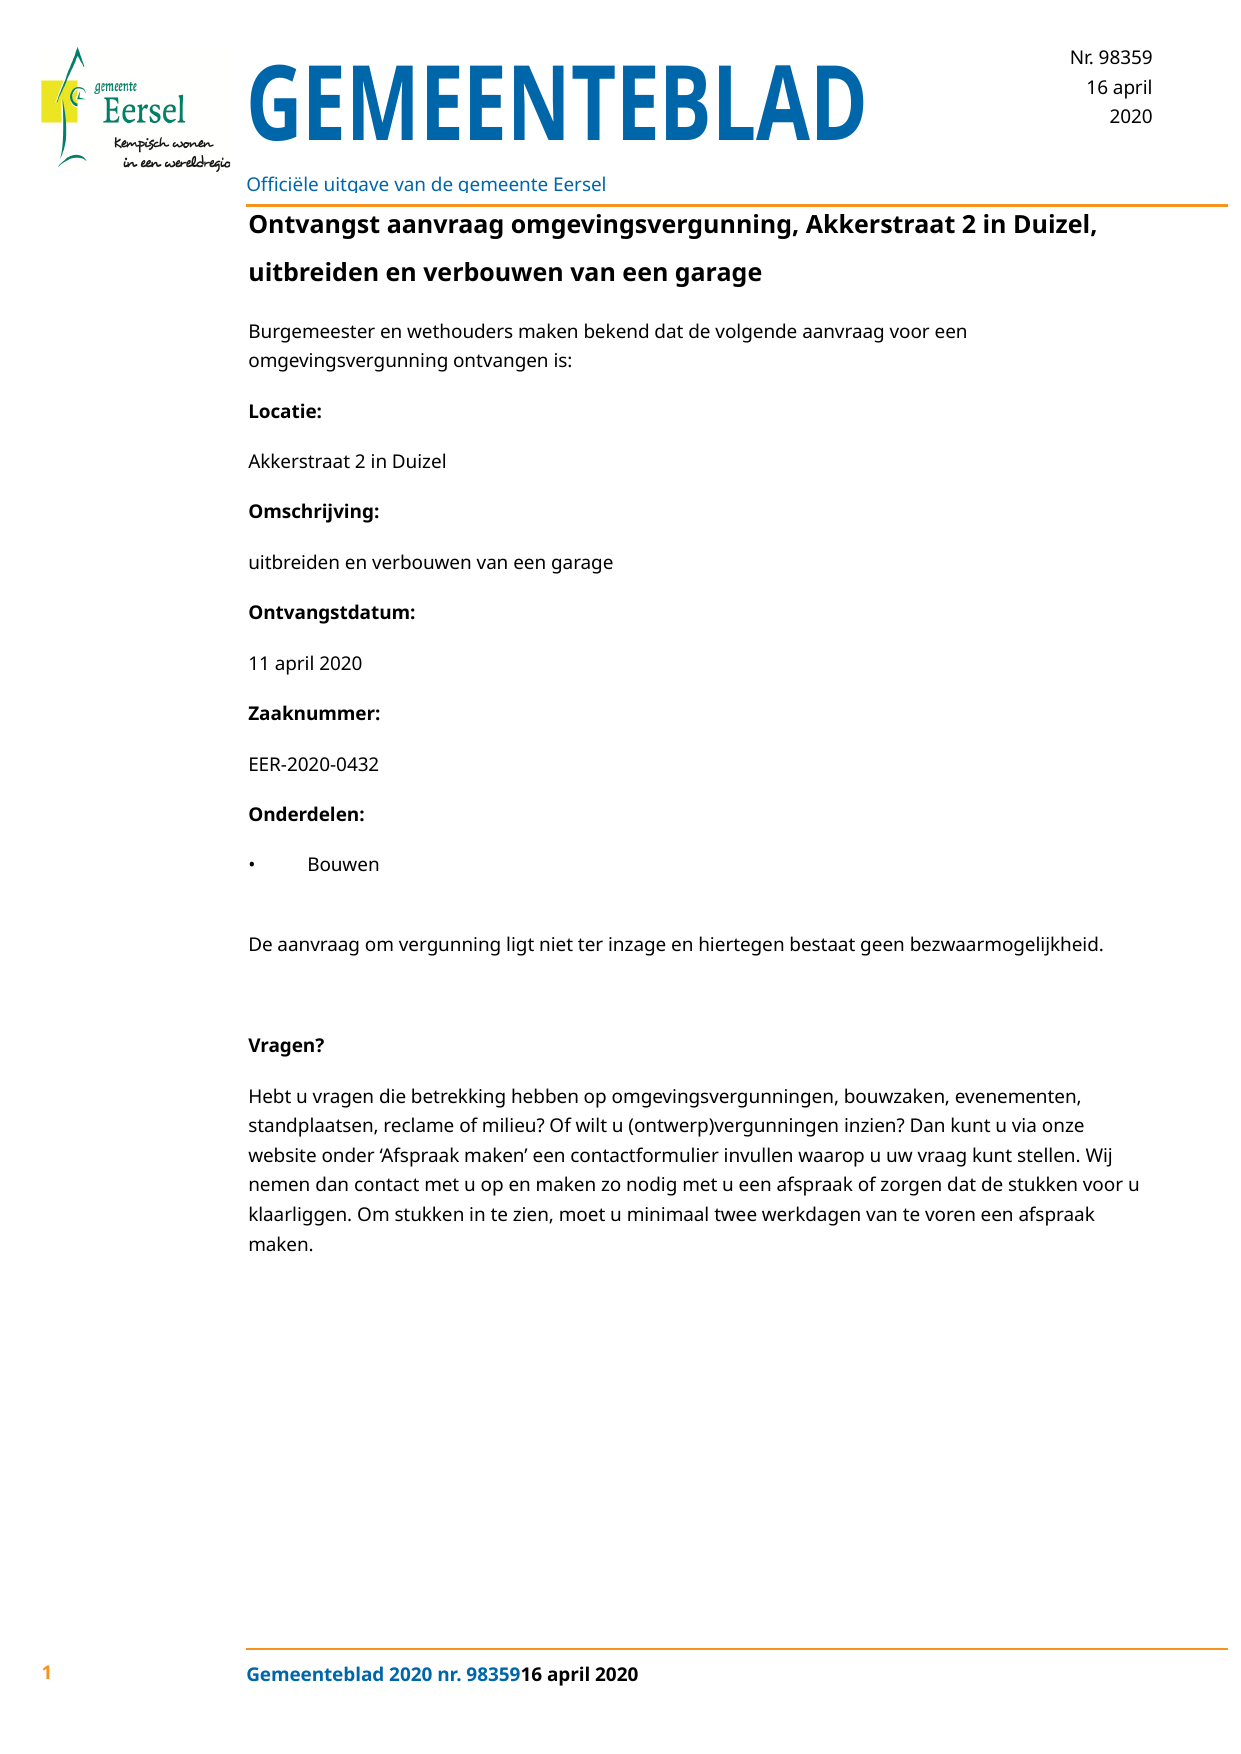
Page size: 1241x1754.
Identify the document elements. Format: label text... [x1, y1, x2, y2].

text Zaaknummer: [248, 700, 1152, 726]
text 11 april 2020 [248, 650, 1152, 676]
text De aanvraag om vergunning ligt niet ter inzage en hiertegen bestaat geen bezwaarmogelijkheid. [248, 932, 1152, 957]
picture [41, 47, 231, 172]
list Bouwen [248, 852, 1152, 877]
text Ontvangstdatum: [248, 599, 1152, 625]
text Vragen? [248, 1032, 1152, 1058]
text Omschrijving: [248, 499, 1152, 524]
text Locatie: [248, 398, 1152, 424]
text Onderdelen: [248, 801, 1152, 827]
text Ontvangst aanvraag omgevingsvergunning, Akkerstraat 2 in Duizel, uitbreiden en verbouwen van een garage [248, 207, 1152, 288]
text Burgemeester en wethouders maken bekend dat de volgende aanvraag voor een omgevingsvergunning ontvangen is: [248, 318, 1152, 373]
text Hebt u vragen die betrekking hebben op omgevingsvergunningen, bouwzaken, evenementen, standplaatsen, reclame of milieu? Of wilt u (ontwerp)vergunningen inzien? Dan kunt u via onze website onder ‘Afspraak maken’ een contactformulier invullen waarop u uw vraag kunt stellen. Wij nemen dan contact met u op en maken zo nodig met u een afspraak of zorgen dat de stukken voor u klaarliggen. Om stukken in te zien, moet u minimaal twee werkdagen van te voren een afspraak maken. [248, 1083, 1152, 1257]
text EER-2020-0432 [248, 751, 1152, 777]
text Akkerstraat 2 in Duizel [248, 448, 1152, 474]
text uitbreiden en verbouwen van een garage [248, 549, 1152, 575]
